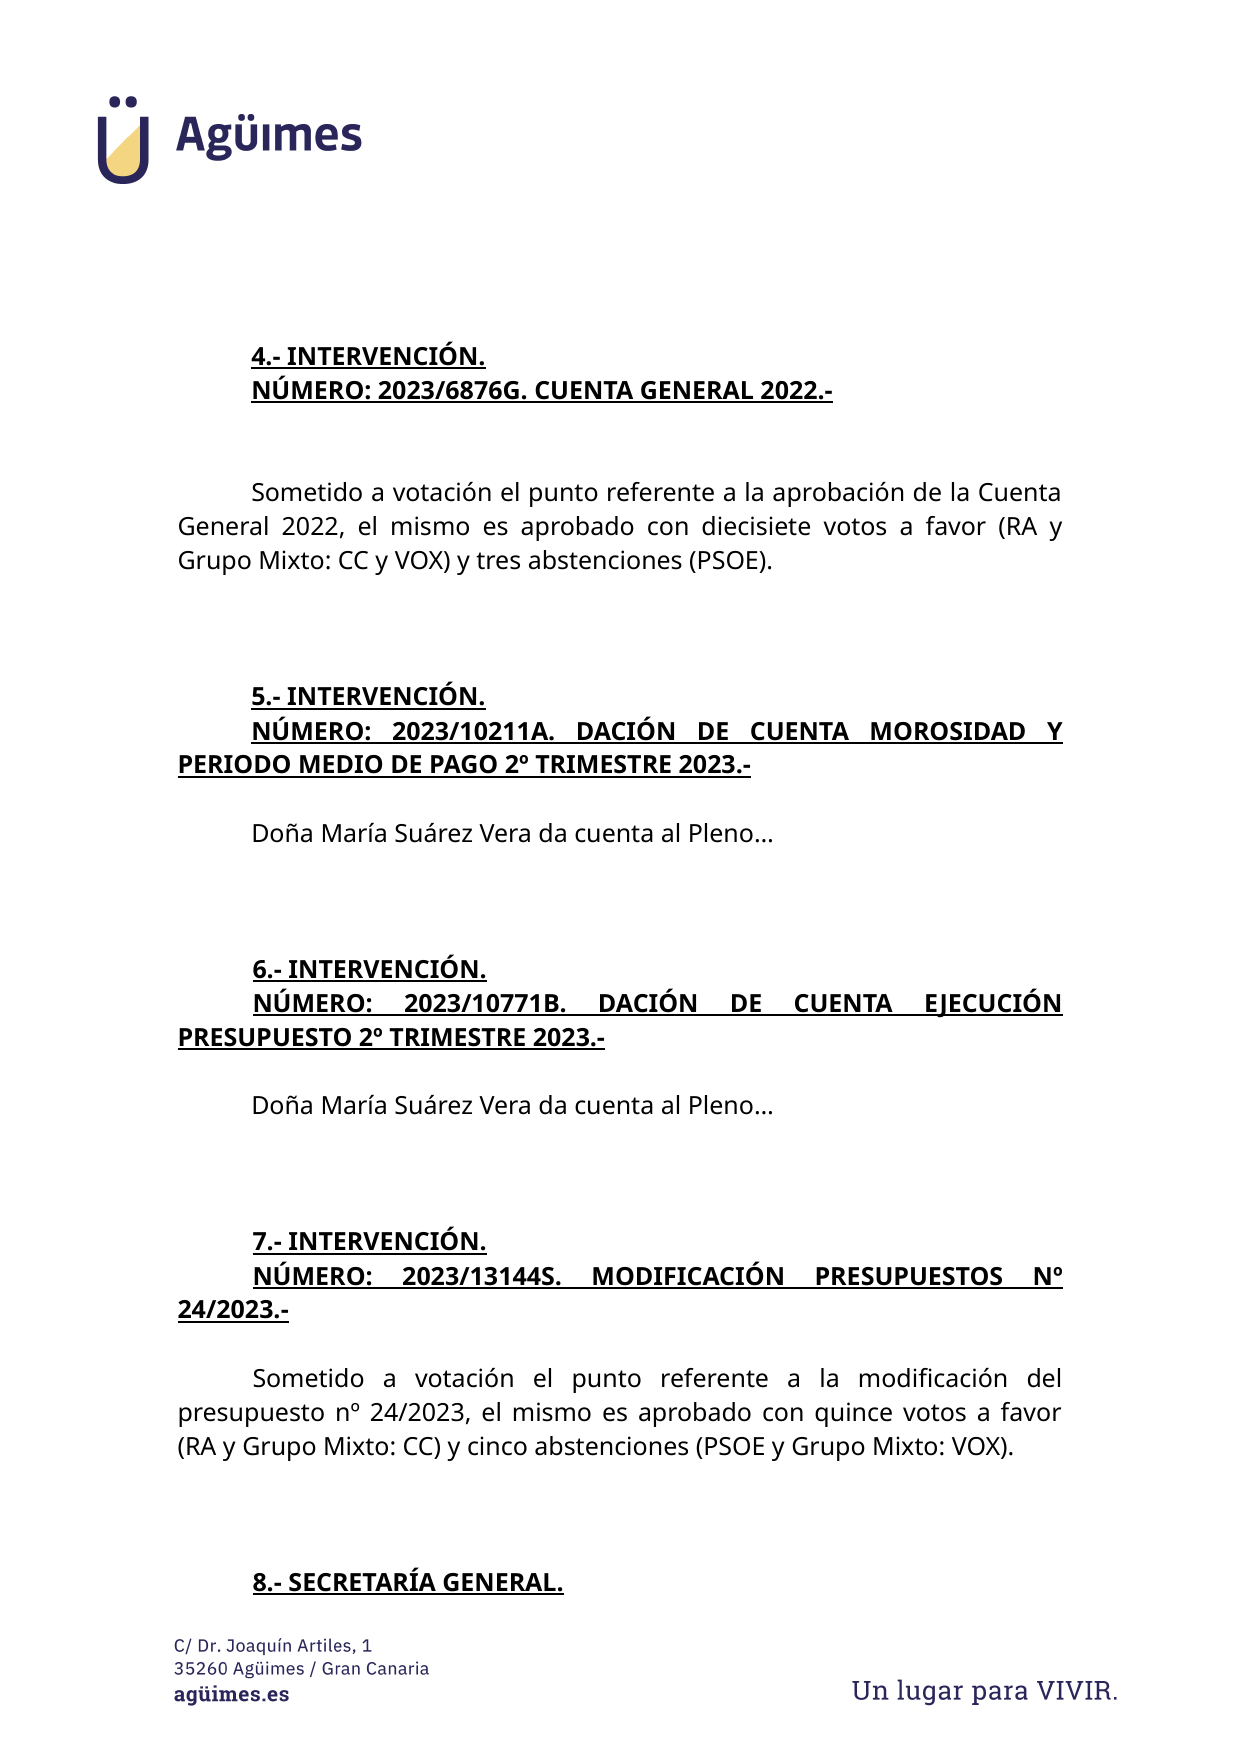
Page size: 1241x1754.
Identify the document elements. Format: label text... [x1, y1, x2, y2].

text NÚMERO: 2023/10771B. DACIÓN DE CUENTA EJECUCIÓN PRESUPUESTO 2º TRIMESTRE 2023.- [177, 986, 1063, 1054]
text 6.- INTERVENCIÓN. [177, 952, 1063, 986]
text 5.- INTERVENCIÓN. [177, 679, 1063, 713]
text 7.- INTERVENCIÓN. [177, 1224, 1063, 1258]
text NÚMERO: 2023/13144S. MODIFICACIÓN PRESUPUESTOS Nº 24/2023.- [177, 1258, 1063, 1326]
text Doña María Suárez Vera da cuenta al Pleno… [177, 815, 1063, 849]
picture [2, 3, 1235, 1749]
text NÚMERO: 2023/10211A. DACIÓN DE CUENTA MOROSIDAD Y PERIODO MEDIO DE PAGO 2º TRIMESTRE 2023.- [177, 713, 1063, 781]
text Doña María Suárez Vera da cuenta al Pleno… [177, 1088, 1063, 1122]
text Sometido a votación el punto referente a la modificación del presupuesto nº 24/2023, el mismo es aprobado con quince votos a favor (RA y Grupo Mixto: CC) y cinco abstenciones (PSOE y Grupo Mixto: VOX). [177, 1360, 1063, 1462]
text NÚMERO: 2023/6876G. CUENTA GENERAL 2022.- [177, 372, 1063, 407]
text 8.- SECRETARÍA GENERAL. [177, 1565, 1063, 1599]
text 4.- INTERVENCIÓN. [177, 338, 1063, 372]
text Sometido a votación el punto referente a la aprobación de la Cuenta General 2022, el mismo es aprobado con diecisiete votos a favor (RA y Grupo Mixto: CC y VOX) y tres abstenciones (PSOE). [177, 475, 1063, 577]
